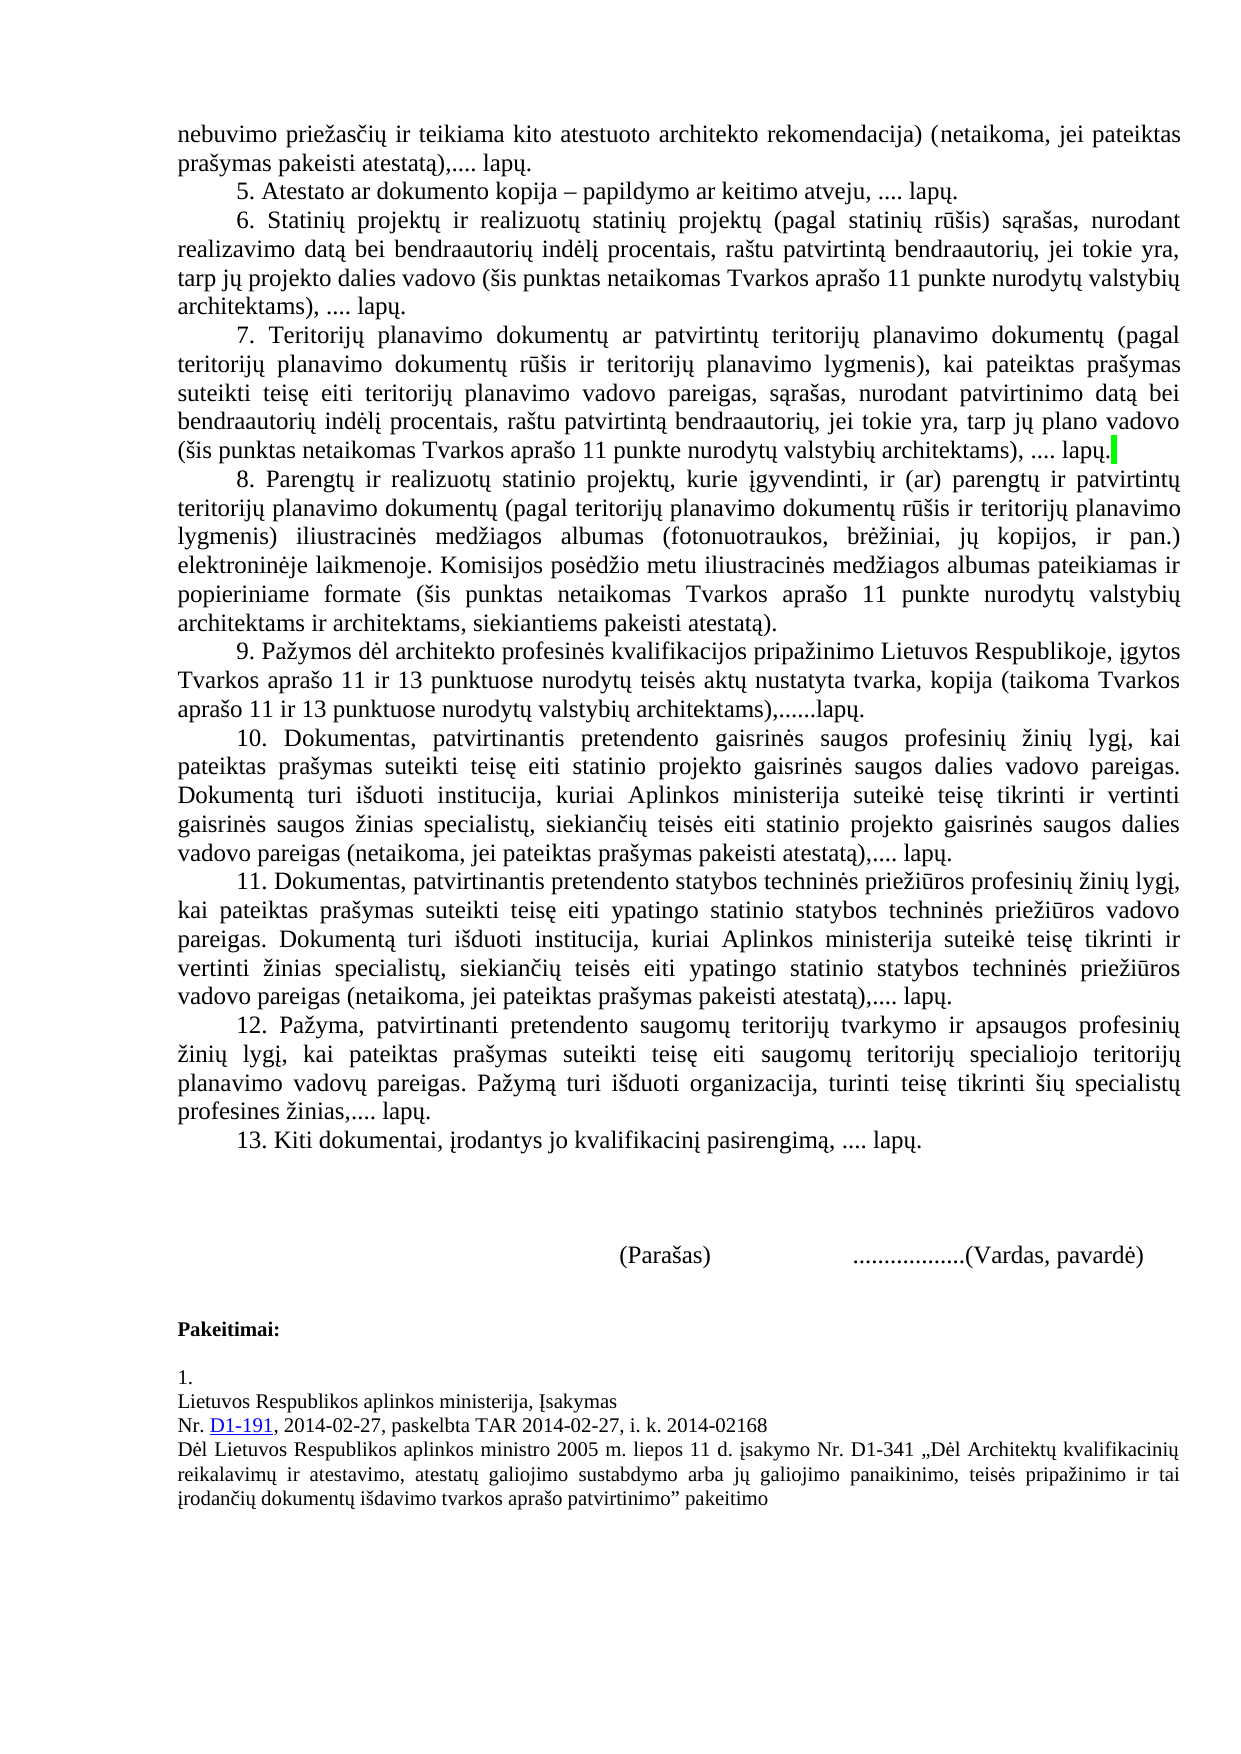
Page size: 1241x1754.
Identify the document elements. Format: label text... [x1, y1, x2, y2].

text (Parašas) ..................(Vardas, pavardė) [582, 1240, 1181, 1269]
text Dėl Lietuvos Respublikos aplinkos ministro 2005 m. liepos 11 d. įsakymo Nr. D1-341 „Dėl Architektų kvalifikacinių reikalavimų ir atestavimo, atestatų galiojimo sustabdymo arba jų galiojimo panaikinimo, teisės pripažinimo ir tai įrodančių dokumentų išdavimo tvarkos aprašo patvirtinimo” pakeitimo [177, 1437, 1181, 1509]
text 8. Parengtų ir realizuotų statinio projektų, kurie įgyvendinti, ir (ar) parengtų ir patvirtintų teritorijų planavimo dokumentų (pagal teritorijų planavimo dokumentų rūšis ir teritorijų planavimo lygmenis) iliustracinės medžiagos albumas (fotonuotraukos, brėžiniai, jų kopijos, ir pan.) elektroninėje laikmenoje. Komisijos posėdžio metu iliustracinės medžiagos albumas pateikiamas ir popieriniame formate (šis punktas netaikomas Tvarkos aprašo 11 punkte nurodytų valstybių architektams ir architektams, siekiantiems pakeisti atestatą). [177, 464, 1181, 636]
text 12. Pažyma, patvirtinanti pretendento saugomų teritorijų tvarkymo ir apsaugos profesinių žinių lygį, kai pateiktas prašymas suteikti teisę eiti saugomų teritorijų specialiojo teritorijų planavimo vadovų pareigas. Pažymą turi išduoti organizacija, turinti teisę tikrinti šių specialistų profesines žinias,.... lapų. [177, 1010, 1181, 1125]
text Pakeitimai: [177, 1317, 1181, 1341]
text nebuvimo priežasčių ir teikiama kito atestuoto architekto rekomendacija) (netaikoma, jei pateiktas prašymas pakeisti atestatą),.... lapų. [177, 119, 1181, 176]
text 11. Dokumentas, patvirtinantis pretendento statybos techninės priežiūros profesinių žinių lygį, kai pateiktas prašymas suteikti teisę eiti ypatingo statinio statybos techninės priežiūros vadovo pareigas. Dokumentą turi išduoti institucija, kuriai Aplinkos ministerija suteikė teisę tikrinti ir vertinti žinias specialistų, siekiančių teisės eiti ypatingo statinio statybos techninės priežiūros vadovo pareigas (netaikoma, jei pateiktas prašymas pakeisti atestatą),.... lapų. [177, 866, 1181, 1010]
text 9. Pažymos dėl architekto profesinės kvalifikacijos pripažinimo Lietuvos Respublikoje, įgytos Tvarkos aprašo 11 ir 13 punktuose nurodytų teisės aktų nustatyta tvarka, kopija (taikoma Tvarkos aprašo 11 ir 13 punktuose nurodytų valstybių architektams),......lapų. [177, 636, 1181, 723]
text 13. Kiti dokumentai, įrodantys jo kvalifikacinį pasirengimą, .... lapų. [177, 1125, 1181, 1154]
text 6. Statinių projektų ir realizuotų statinių projektų (pagal statinių rūšis) sąrašas, nurodant realizavimo datą bei bendraautorių indėlį procentais, raštu patvirtintą bendraautorių, jei tokie yra, tarp jų projekto dalies vadovo (šis punktas netaikomas Tvarkos aprašo 11 punkte nurodytų valstybių architektams), .... lapų. [177, 205, 1181, 320]
text 1. [177, 1365, 1181, 1389]
text 7. Teritorijų planavimo dokumentų ar patvirtintų teritorijų planavimo dokumentų (pagal teritorijų planavimo dokumentų rūšis ir teritorijų planavimo lygmenis), kai pateiktas prašymas suteikti teisę eiti teritorijų planavimo vadovo pareigas, sąrašas, nurodant patvirtinimo datą bei bendraautorių indėlį procentais, raštu patvirtintą bendraautorių, jei tokie yra, tarp jų plano vadovo (šis punktas netaikomas Tvarkos aprašo 11 punkte nurodytų valstybių architektams), .... lapų. [177, 320, 1181, 464]
text 10. Dokumentas, patvirtinantis pretendento gaisrinės saugos profesinių žinių lygį, kai pateiktas prašymas suteikti teisę eiti statinio projekto gaisrinės saugos dalies vadovo pareigas. Dokumentą turi išduoti institucija, kuriai Aplinkos ministerija suteikė teisę tikrinti ir vertinti gaisrinės saugos žinias specialistų, siekiančių teisės eiti statinio projekto gaisrinės saugos dalies vadovo pareigas (netaikoma, jei pateiktas prašymas pakeisti atestatą),.... lapų. [177, 723, 1181, 866]
text 5. Atestato ar dokumento kopija – papildymo ar keitimo atveju, .... lapų. [177, 176, 1181, 205]
text Nr. D1-191, 2014-02-27, paskelbta TAR 2014-02-27, i. k. 2014-02168 [177, 1413, 1181, 1437]
text Lietuvos Respublikos aplinkos ministerija, Įsakymas [177, 1389, 1181, 1413]
